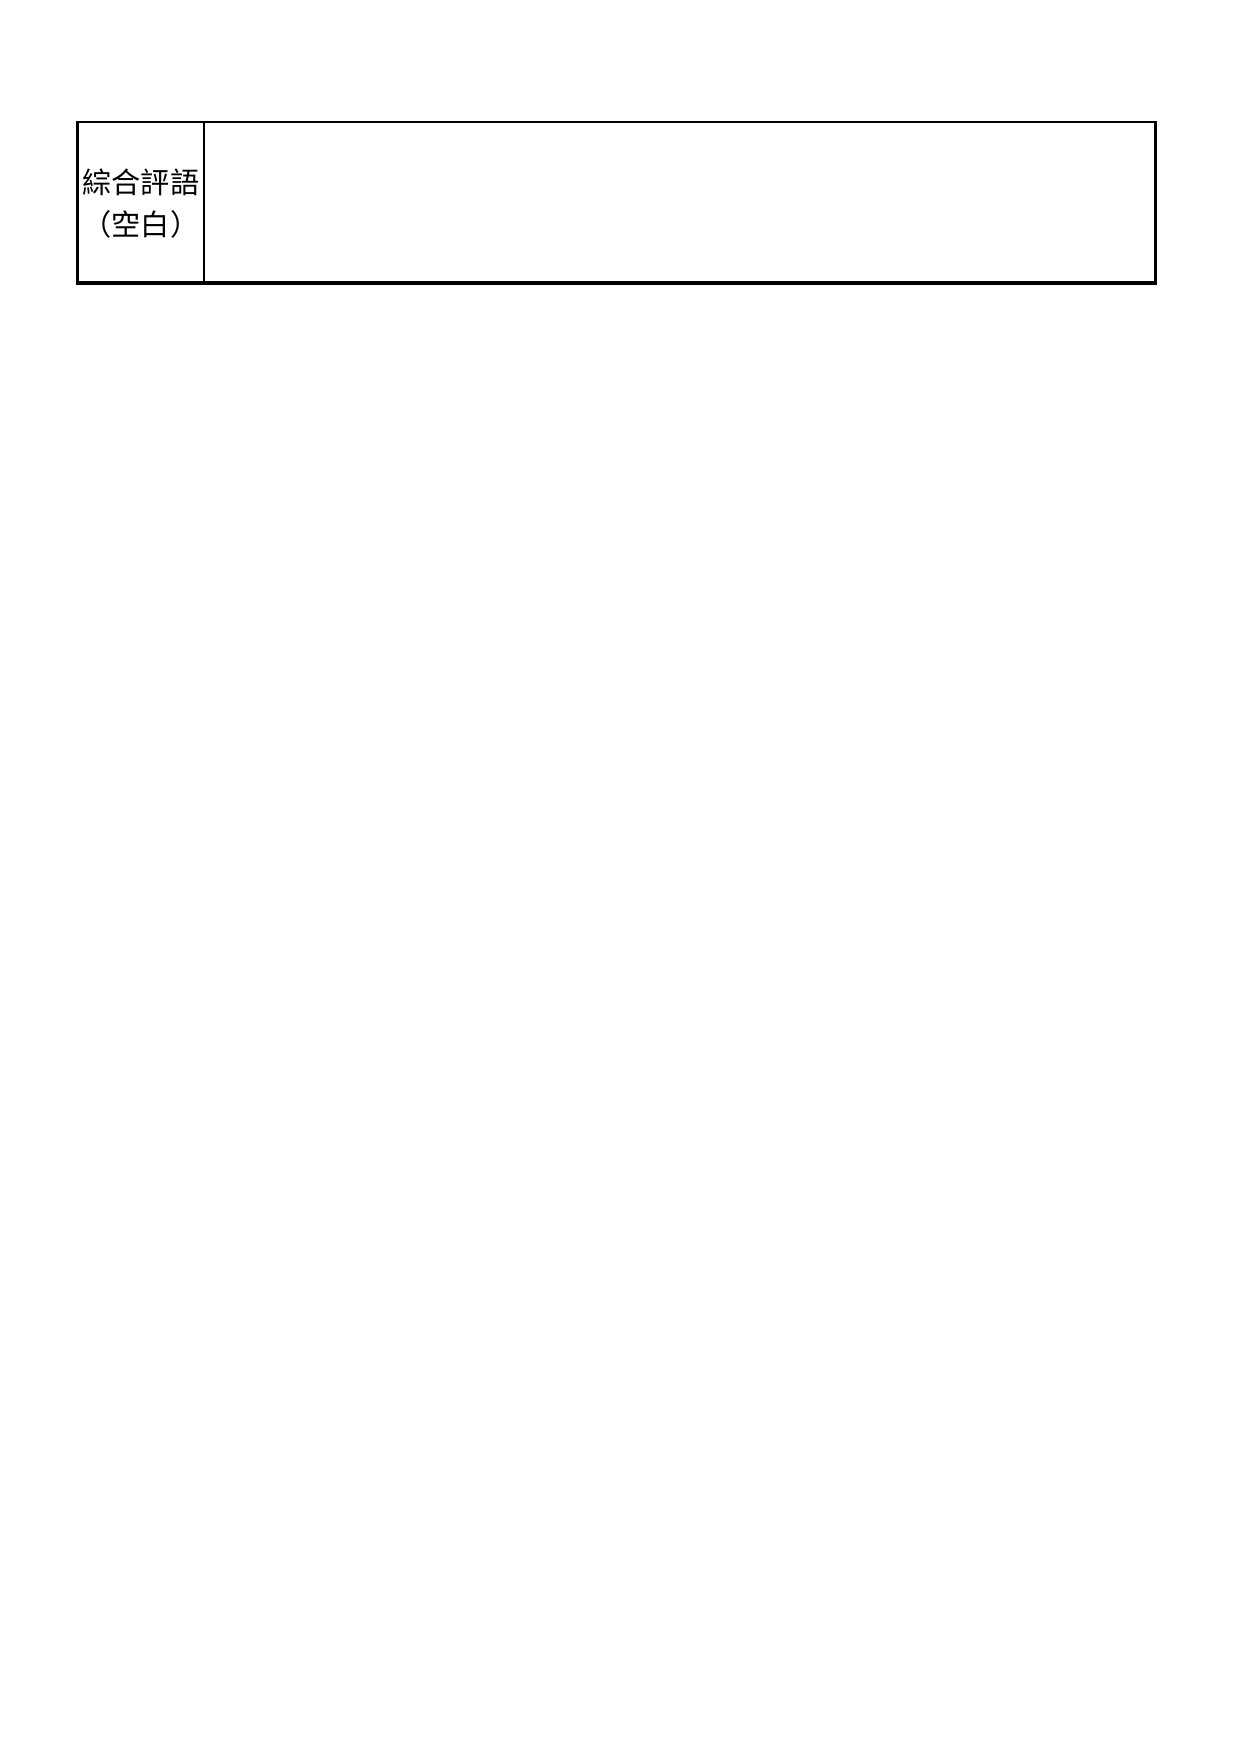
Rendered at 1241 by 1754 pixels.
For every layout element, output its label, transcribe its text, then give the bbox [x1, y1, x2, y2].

table_cell 綜合評語 （空白） [79, 123, 203, 281]
table_cell [1157, 121, 1163, 281]
table_cell [205, 123, 1154, 281]
